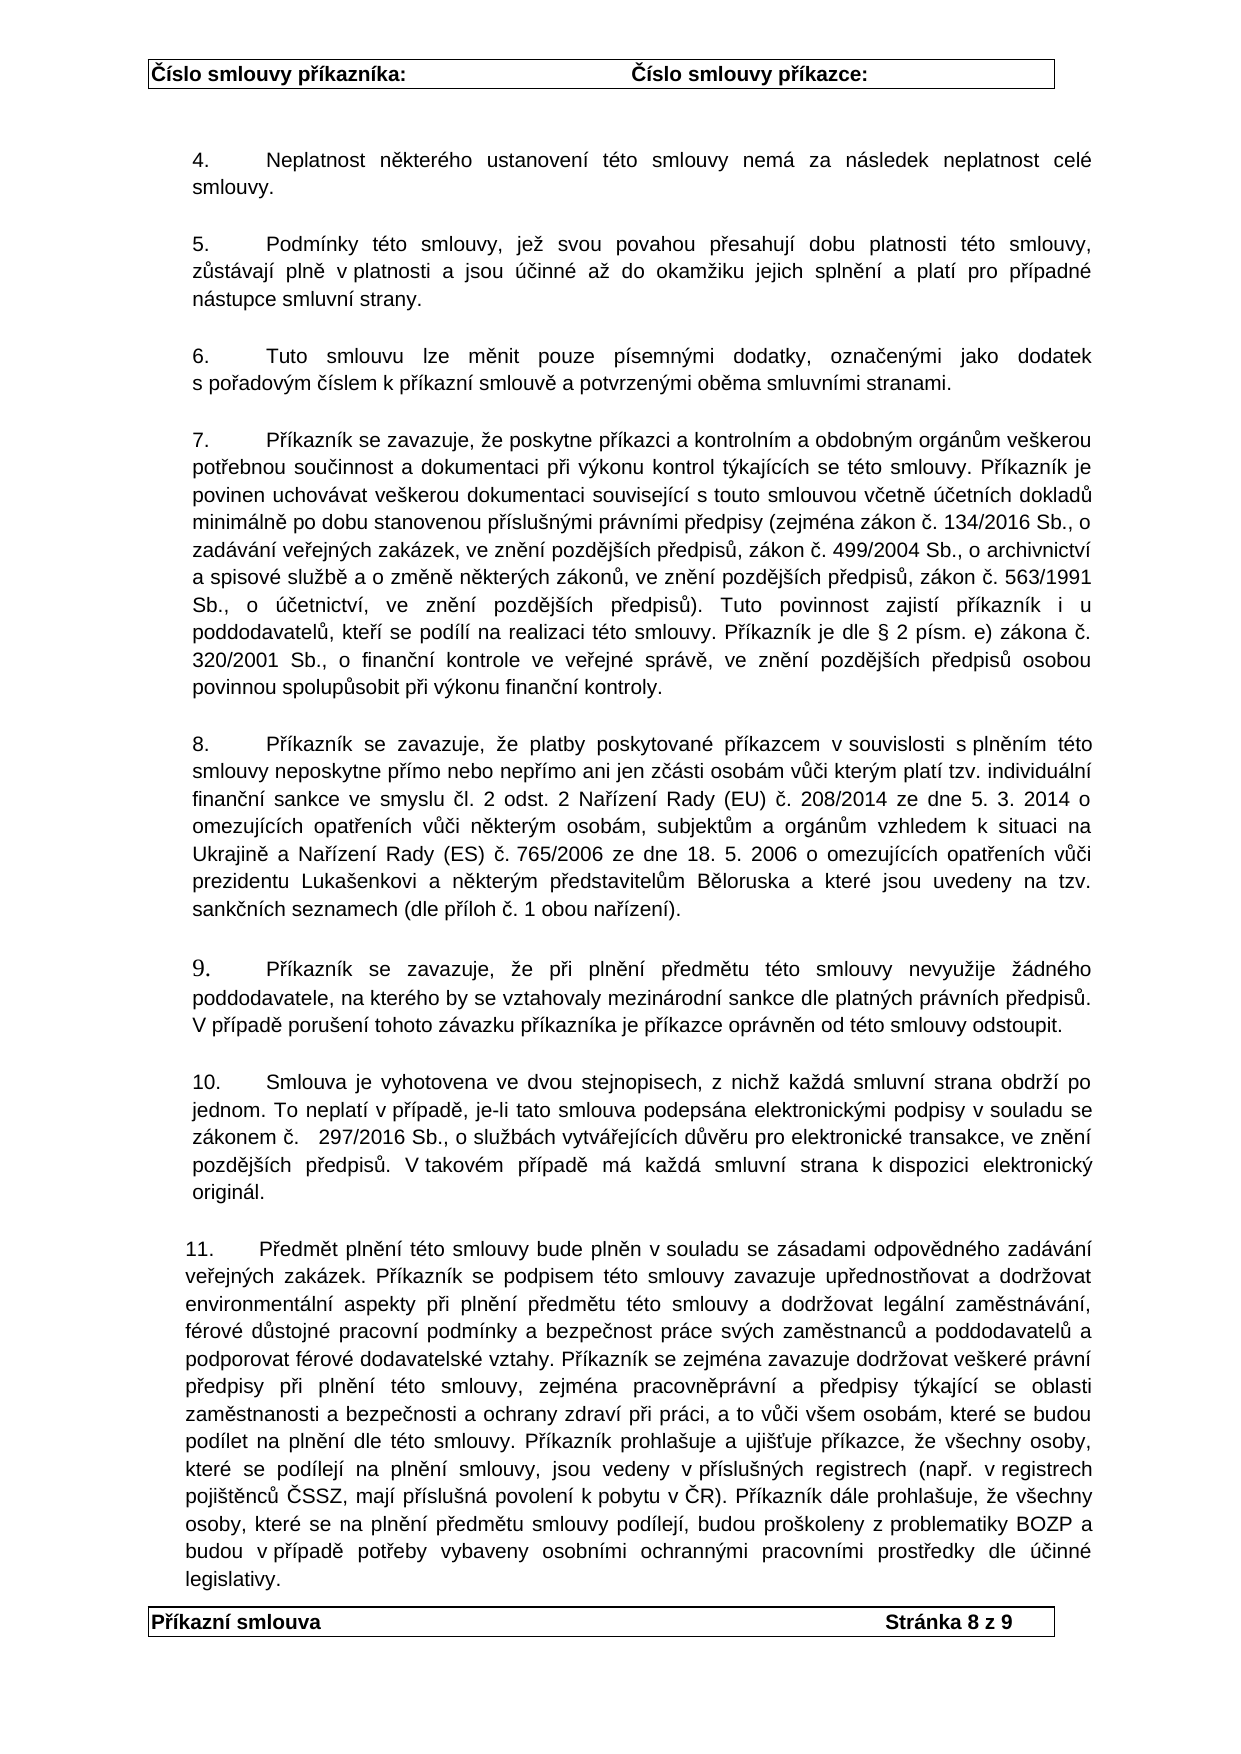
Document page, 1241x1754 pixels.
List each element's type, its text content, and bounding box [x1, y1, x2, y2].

list Předmět plnění této smlouvy bude plněn v souladu se zásadami odpovědného zadávání veřejných zakázek. Příkazník se podpisem této smlouvy zavazuje upřednostňovat a dodržovat environmentální aspekty při plnění předmětu této smlouvy a dodržovat legální zaměstnávání, férové důstojné pracovní podmínky a bezpečnost práce svých zaměstnanců a poddodavatelů a podporovat férové dodavatelské vztahy. Příkazník se zejména zavazuje dodržovat veškeré právní předpisy při plnění této smlouvy, zejména pracovněprávní a předpisy týkající se oblasti zaměstnanosti a bezpečnosti a ochrany zdraví při práci, a to vůči všem osobám, které se budou podílet na plnění dle této smlouvy. Příkazník prohlašuje a ujišťuje příkazce, že všechny osoby, které se podílejí na plnění smlouvy, jsou vedeny v příslušných registrech (např. v registrech pojištěnců ČSSZ, mají příslušná povolení k pobytu v ČR). Příkazník dále prohlašuje, že všechny osoby, které se na plnění předmětu smlouvy podílejí, budou proškoleny z problematiky BOZP a budou v případě potřeby vybaveny osobními ochrannými pracovními prostředky dle účinné legislativy. [185, 1237, 1093, 1591]
list Příkazník se zavazuje, že při plnění předmětu této smlouvy nevyužije žádného poddodavatele, na kterého by se vztahovaly mezinárodní sankce dle platných právních předpisů. V případě porušení tohoto závazku příkazníka je příkazce oprávněn od této smlouvy odstoupit. [192, 953, 1093, 1037]
list Smlouva je vyhotovena ve dvou stejnopisech, z nichž každá smluvní strana obdrží po jednom. To neplatí v případě, je-li tato smlouva podepsána elektronickými podpisy v souladu se zákonem č. 297/2016 Sb., o službách vytvářejících důvěru pro elektronické transakce, ve znění pozdějších předpisů. V takovém případě má každá smluvní strana k dispozici elektronický originál. [192, 1070, 1093, 1204]
list Tuto smlouvu lze měnit pouze písemnými dodatky, označenými jako dodatek s pořadovým číslem k příkazní smlouvě a potvrzenými oběma smluvními stranami. [192, 343, 1093, 395]
list Příkazník se zavazuje, že platby poskytované příkazcem v souvislosti s plněním této smlouvy neposkytne přímo nebo nepřímo ani jen zčásti osobám vůči kterým platí tzv. individuální finanční sankce ve smyslu čl. 2 odst. 2 Nařízení Rady (EU) č. 208/2014 ze dne 5. 3. 2014 o omezujících opatřeních vůči některým osobám, subjektům a orgánům vzhledem k situaci na Ukrajině a Nařízení Rady (ES) č. 765/2006 ze dne 18. 5. 2006 o omezujících opatřeních vůči prezidentu Lukašenkovi a některým představitelům Běloruska a které jsou uvedeny na tzv. sankčních seznamech (dle příloh č. 1 obou nařízení). [192, 732, 1093, 921]
list Příkazník se zavazuje, že poskytne příkazci a kontrolním a obdobným orgánům veškerou potřebnou součinnost a dokumentaci při výkonu kontrol týkajících se této smlouvy. Příkazník je povinen uchovávat veškerou dokumentaci související s touto smlouvou včetně účetních dokladů minimálně po dobu stanovenou příslušnými právními předpisy (zejména zákon č. 134/2016 Sb., o zadávání veřejných zakázek, ve znění pozdějších předpisů, zákon č. 499/2004 Sb., o archivnictví a spisové službě a o změně některých zákonů, ve znění pozdějších předpisů, zákon č. 563/1991 Sb., o účetnictví, ve znění pozdějších předpisů). Tuto povinnost zajistí příkazník i u poddodavatelů, kteří se podílí na realizaci této smlouvy. Příkazník je dle § 2 písm. e) zákona č. 320/2001 Sb., o finanční kontrole ve veřejné správě, ve znění pozdějších předpisů osobou povinnou spolupůsobit při výkonu finanční kontroly. [192, 428, 1093, 699]
list Podmínky této smlouvy, jež svou povahou přesahují dobu platnosti této smlouvy, zůstávají plně v platnosti a jsou účinné až do okamžiku jejich splnění a platí pro případné nástupce smluvní strany. [192, 232, 1093, 311]
list Neplatnost některého ustanovení této smlouvy nemá za následek neplatnost celé smlouvy. [192, 148, 1093, 199]
